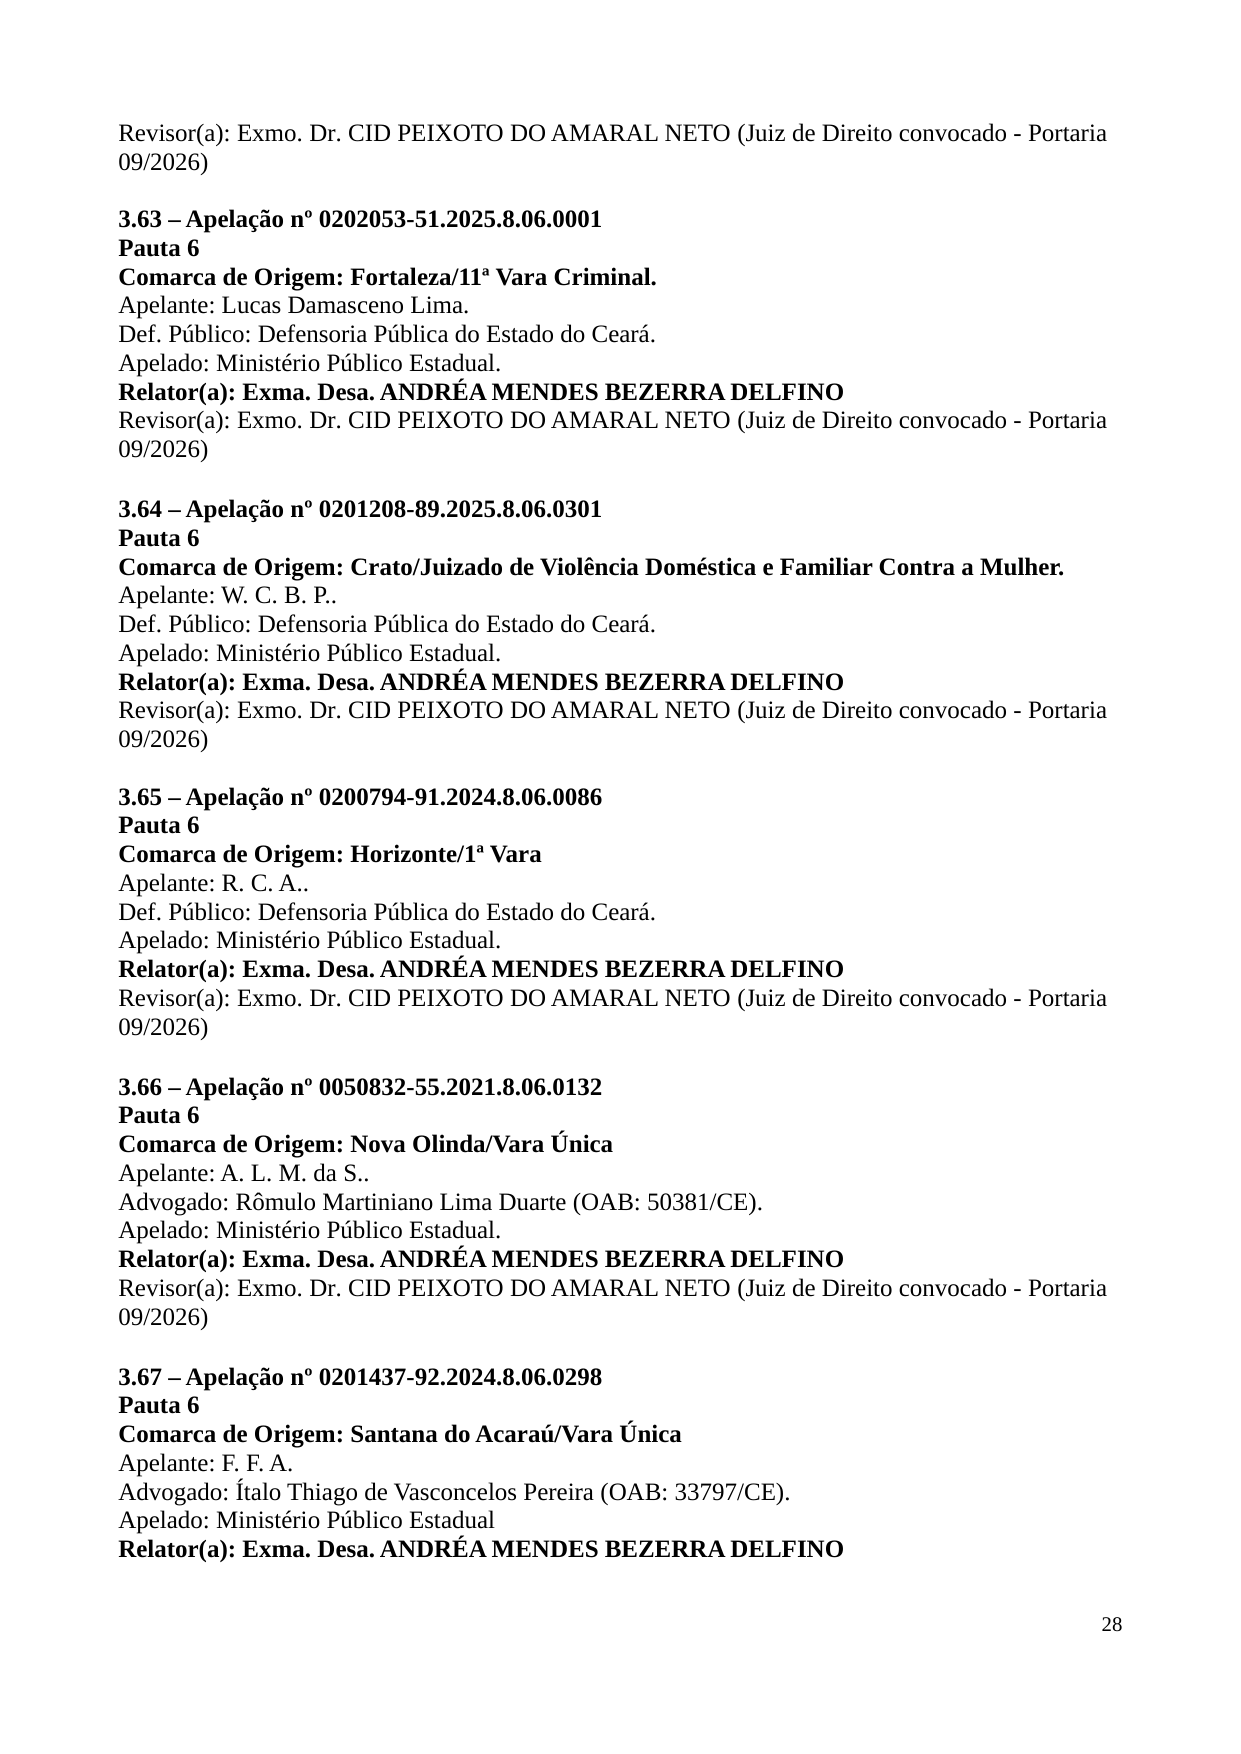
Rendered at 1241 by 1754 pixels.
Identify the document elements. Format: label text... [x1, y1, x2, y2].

text Comarca de Origem: Horizonte/1ª Vara [118, 839, 1122, 868]
text Pauta 6 [118, 811, 1122, 839]
text Apelado: Ministério Público Estadual. [118, 1215, 1122, 1244]
text Revisor(a): Exmo. Dr. CID PEIXOTO DO AMARAL NETO (Juiz de Direito convocado - Portaria 09/2026) [118, 118, 1122, 176]
text Apelado: Ministério Público Estadual. [118, 638, 1122, 667]
text Pauta 6 [118, 1390, 1122, 1419]
text Comarca de Origem: Crato/Juizado de Violência Doméstica e Familiar Contra a Mulher. [118, 552, 1122, 581]
text Revisor(a): Exmo. Dr. CID PEIXOTO DO AMARAL NETO (Juiz de Direito convocado - Portaria 09/2026) [118, 1273, 1122, 1330]
text Advogado: Ítalo Thiago de Vasconcelos Pereira (OAB: 33797/CE). [118, 1477, 1122, 1505]
text Apelado: Ministério Público Estadual. [118, 348, 1122, 377]
text Apelado: Ministério Público Estadual [118, 1505, 1122, 1534]
text Advogado: Rômulo Martiniano Lima Duarte (OAB: 50381/CE). [118, 1187, 1122, 1215]
text Apelante: R. C. A.. [118, 868, 1122, 897]
text Def. Público: Defensoria Pública do Estado do Ceará. [118, 897, 1122, 926]
text Comarca de Origem: Fortaleza/11ª Vara Criminal. [118, 262, 1122, 291]
text Relator(a): Exma. Desa. ANDRÉA MENDES BEZERRA DELFINO [118, 1244, 1122, 1273]
text 3.65 – Apelação nº 0200794-91.2024.8.06.0086 [118, 782, 1122, 811]
text Apelante: A. L. M. da S.. [118, 1158, 1122, 1187]
text Relator(a): Exma. Desa. ANDRÉA MENDES BEZERRA DELFINO [118, 954, 1122, 983]
text Pauta 6 [118, 233, 1122, 262]
text 3.64 – Apelação nº 0201208-89.2025.8.06.0301 [118, 494, 1122, 523]
text Revisor(a): Exmo. Dr. CID PEIXOTO DO AMARAL NETO (Juiz de Direito convocado - Portaria 09/2026) [118, 983, 1122, 1041]
text Apelado: Ministério Público Estadual. [118, 926, 1122, 954]
text Relator(a): Exma. Desa. ANDRÉA MENDES BEZERRA DELFINO [118, 667, 1122, 696]
text 3.63 – Apelação nº 0202053-51.2025.8.06.0001 [118, 204, 1122, 233]
text Relator(a): Exma. Desa. ANDRÉA MENDES BEZERRA DELFINO [118, 1534, 1122, 1563]
text 3.67 – Apelação nº 0201437-92.2024.8.06.0298 [118, 1362, 1122, 1390]
text Apelante: W. C. B. P.. [118, 581, 1122, 609]
text Relator(a): Exma. Desa. ANDRÉA MENDES BEZERRA DELFINO [118, 377, 1122, 406]
text Pauta 6 [118, 523, 1122, 552]
text Apelante: F. F. A. [118, 1448, 1122, 1477]
text Revisor(a): Exmo. Dr. CID PEIXOTO DO AMARAL NETO (Juiz de Direito convocado - Portaria 09/2026) [118, 406, 1122, 463]
text Pauta 6 [118, 1100, 1122, 1129]
text Comarca de Origem: Santana do Acaraú/Vara Única [118, 1419, 1122, 1448]
text Comarca de Origem: Nova Olinda/Vara Única [118, 1129, 1122, 1158]
text Revisor(a): Exmo. Dr. CID PEIXOTO DO AMARAL NETO (Juiz de Direito convocado - Portaria 09/2026) [118, 696, 1122, 753]
text 3.66 – Apelação nº 0050832-55.2021.8.06.0132 [118, 1072, 1122, 1100]
text Def. Público: Defensoria Pública do Estado do Ceará. [118, 319, 1122, 348]
text Def. Público: Defensoria Pública do Estado do Ceará. [118, 609, 1122, 638]
text Apelante: Lucas Damasceno Lima. [118, 291, 1122, 319]
